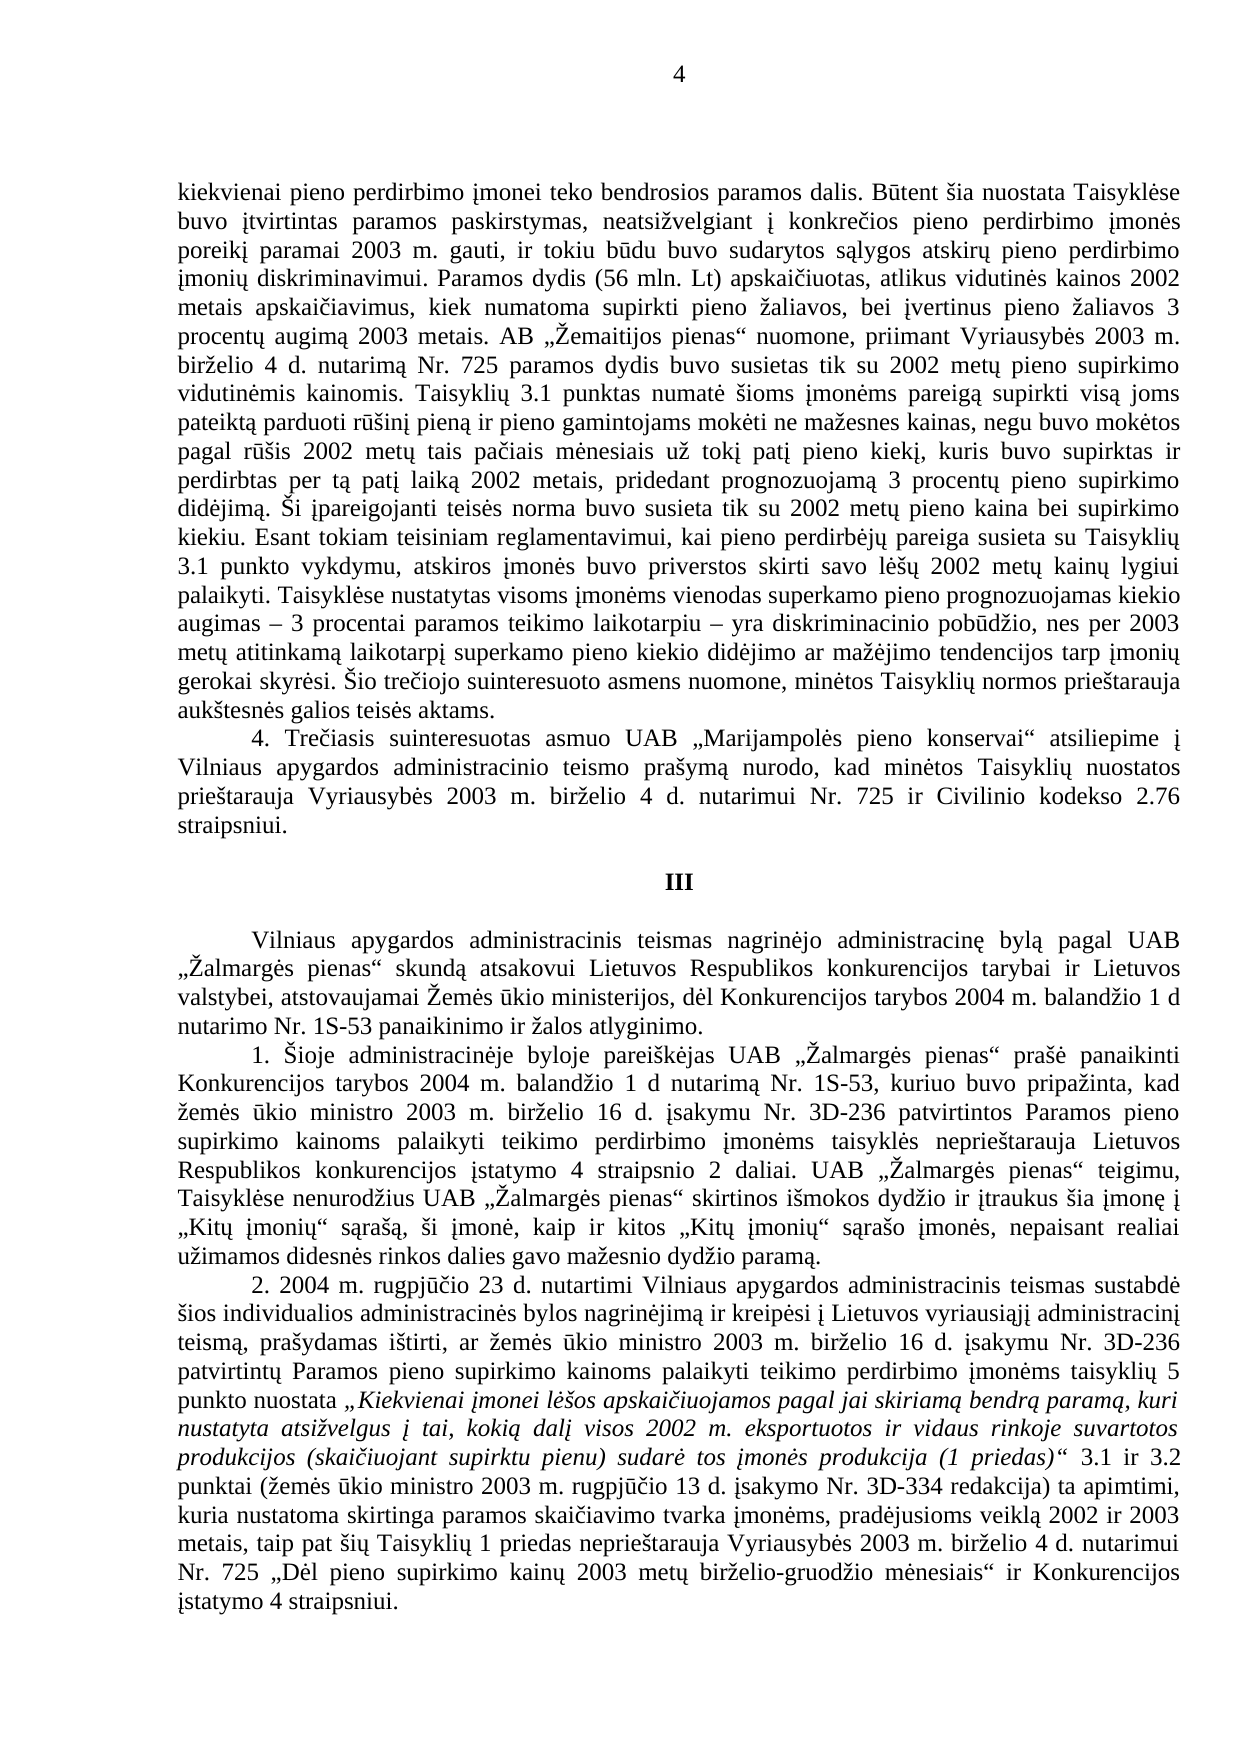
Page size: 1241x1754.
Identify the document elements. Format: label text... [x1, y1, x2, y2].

text 4. Trečiasis suinteresuotas asmuo UAB „Marijampolės pieno konservai“ atsiliepime į Vilniaus apygardos administracinio teismo prašymą nurodo, kad minėtos Taisyklių nuostatos prieštarauja Vyriausybės 2003 m. birželio 4 d. nutarimui Nr. 725 ir Civilinio kodekso 2.76 straipsniui. [177, 723, 1181, 838]
text III [177, 867, 1181, 896]
text kiekvienai pieno perdirbimo įmonei teko bendrosios paramos dalis. Būtent šia nuostata Taisyklėse buvo įtvirtintas paramos paskirstymas, neatsižvelgiant į konkrečios pieno perdirbimo įmonės poreikį paramai 2003 m. gauti, ir tokiu būdu buvo sudarytos sąlygos atskirų pieno perdirbimo įmonių diskriminavimui. Paramos dydis (56 mln. Lt) apskaičiuotas, atlikus vidutinės kainos 2002 metais apskaičiavimus, kiek numatoma supirkti pieno žaliavos, bei įvertinus pieno žaliavos 3 procentų augimą 2003 metais. AB „Žemaitijos pienas“ nuomone, priimant Vyriausybės 2003 m. birželio 4 d. nutarimą Nr. 725 paramos dydis buvo susietas tik su 2002 metų pieno supirkimo vidutinėmis kainomis. Taisyklių 3.1 punktas numatė šioms įmonėms pareigą supirkti visą joms pateiktą parduoti rūšinį pieną ir pieno gamintojams mokėti ne mažesnes kainas, negu buvo mokėtos pagal rūšis 2002 metų tais pačiais mėnesiais už tokį patį pieno kiekį, kuris buvo supirktas ir perdirbtas per tą patį laiką 2002 metais, pridedant prognozuojamą 3 procentų pieno supirkimo didėjimą. Ši įpareigojanti teisės norma buvo susieta tik su 2002 metų pieno kaina bei supirkimo kiekiu. Esant tokiam teisiniam reglamentavimui, kai pieno perdirbėjų pareiga susieta su Taisyklių 3.1 punkto vykdymu, atskiros įmonės buvo priverstos skirti savo lėšų 2002 metų kainų lygiui palaikyti. Taisyklėse nustatytas visoms įmonėms vienodas superkamo pieno prognozuojamas kiekio augimas – 3 procentai paramos teikimo laikotarpiu – yra diskriminacinio pobūdžio, nes per 2003 metų atitinkamą laikotarpį superkamo pieno kiekio didėjimo ar mažėjimo tendencijos tarp įmonių gerokai skyrėsi. Šio trečiojo suinteresuoto asmens nuomone, minėtos Taisyklių normos prieštarauja aukštesnės galios teisės aktams. [177, 177, 1181, 723]
text 1. Šioje administracinėje byloje pareiškėjas UAB „Žalmargės pienas“ prašė panaikinti Konkurencijos tarybos 2004 m. balandžio 1 d nutarimą Nr. 1S-53, kuriuo buvo pripažinta, kad žemės ūkio ministro 2003 m. birželio 16 d. įsakymu Nr. 3D-236 patvirtintos Paramos pieno supirkimo kainoms palaikyti teikimo perdirbimo įmonėms taisyklės neprieštarauja Lietuvos Respublikos konkurencijos įstatymo 4 straipsnio 2 daliai. UAB „Žalmargės pienas“ teigimu, Taisyklėse nenurodžius UAB „Žalmargės pienas“ skirtinos išmokos dydžio ir įtraukus šia įmonę į „Kitų įmonių“ sąrašą, ši įmonė, kaip ir kitos „Kitų įmonių“ sąrašo įmonės, nepaisant realiai užimamos didesnės rinkos dalies gavo mažesnio dydžio paramą. [177, 1040, 1181, 1270]
text Vilniaus apygardos administracinis teismas nagrinėjo administracinę bylą pagal UAB „Žalmargės pienas“ skundą atsakovui Lietuvos Respublikos konkurencijos tarybai ir Lietuvos valstybei, atstovaujamai Žemės ūkio ministerijos, dėl Konkurencijos tarybos 2004 m. balandžio 1 d nutarimo Nr. 1S-53 panaikinimo ir žalos atlyginimo. [177, 925, 1181, 1040]
text 2. 2004 m. rugpjūčio 23 d. nutartimi Vilniaus apygardos administracinis teismas sustabdė šios individualios administracinės bylos nagrinėjimą ir kreipėsi į Lietuvos vyriausiąjį administracinį teismą, prašydamas ištirti, ar žemės ūkio ministro 2003 m. birželio 16 d. įsakymu Nr. 3D-236 patvirtintų Paramos pieno supirkimo kainoms palaikyti teikimo perdirbimo įmonėms taisyklių 5 punkto nuostata „Kiekvienai įmonei lėšos apskaičiuojamos pagal jai skiriamą bendrą paramą, kuri nustatyta atsižvelgus į tai, kokią dalį visos 2002 m. eksportuotos ir vidaus rinkoje suvartotos produkcijos (skaičiuojant supirktu pienu) sudarė tos įmonės produkcija (1 priedas)“ 3.1 ir 3.2 punktai (žemės ūkio ministro 2003 m. rugpjūčio 13 d. įsakymo Nr. 3D-334 redakcija) ta apimtimi, kuria nustatoma skirtinga paramos skaičiavimo tvarka įmonėms, pradėjusioms veiklą 2002 ir 2003 metais, taip pat šių Taisyklių 1 priedas neprieštarauja Vyriausybės 2003 m. birželio 4 d. nutarimui Nr. 725 „Dėl pieno supirkimo kainų 2003 metų birželio-gruodžio mėnesiais“ ir Konkurencijos įstatymo 4 straipsniui. [177, 1270, 1181, 1615]
